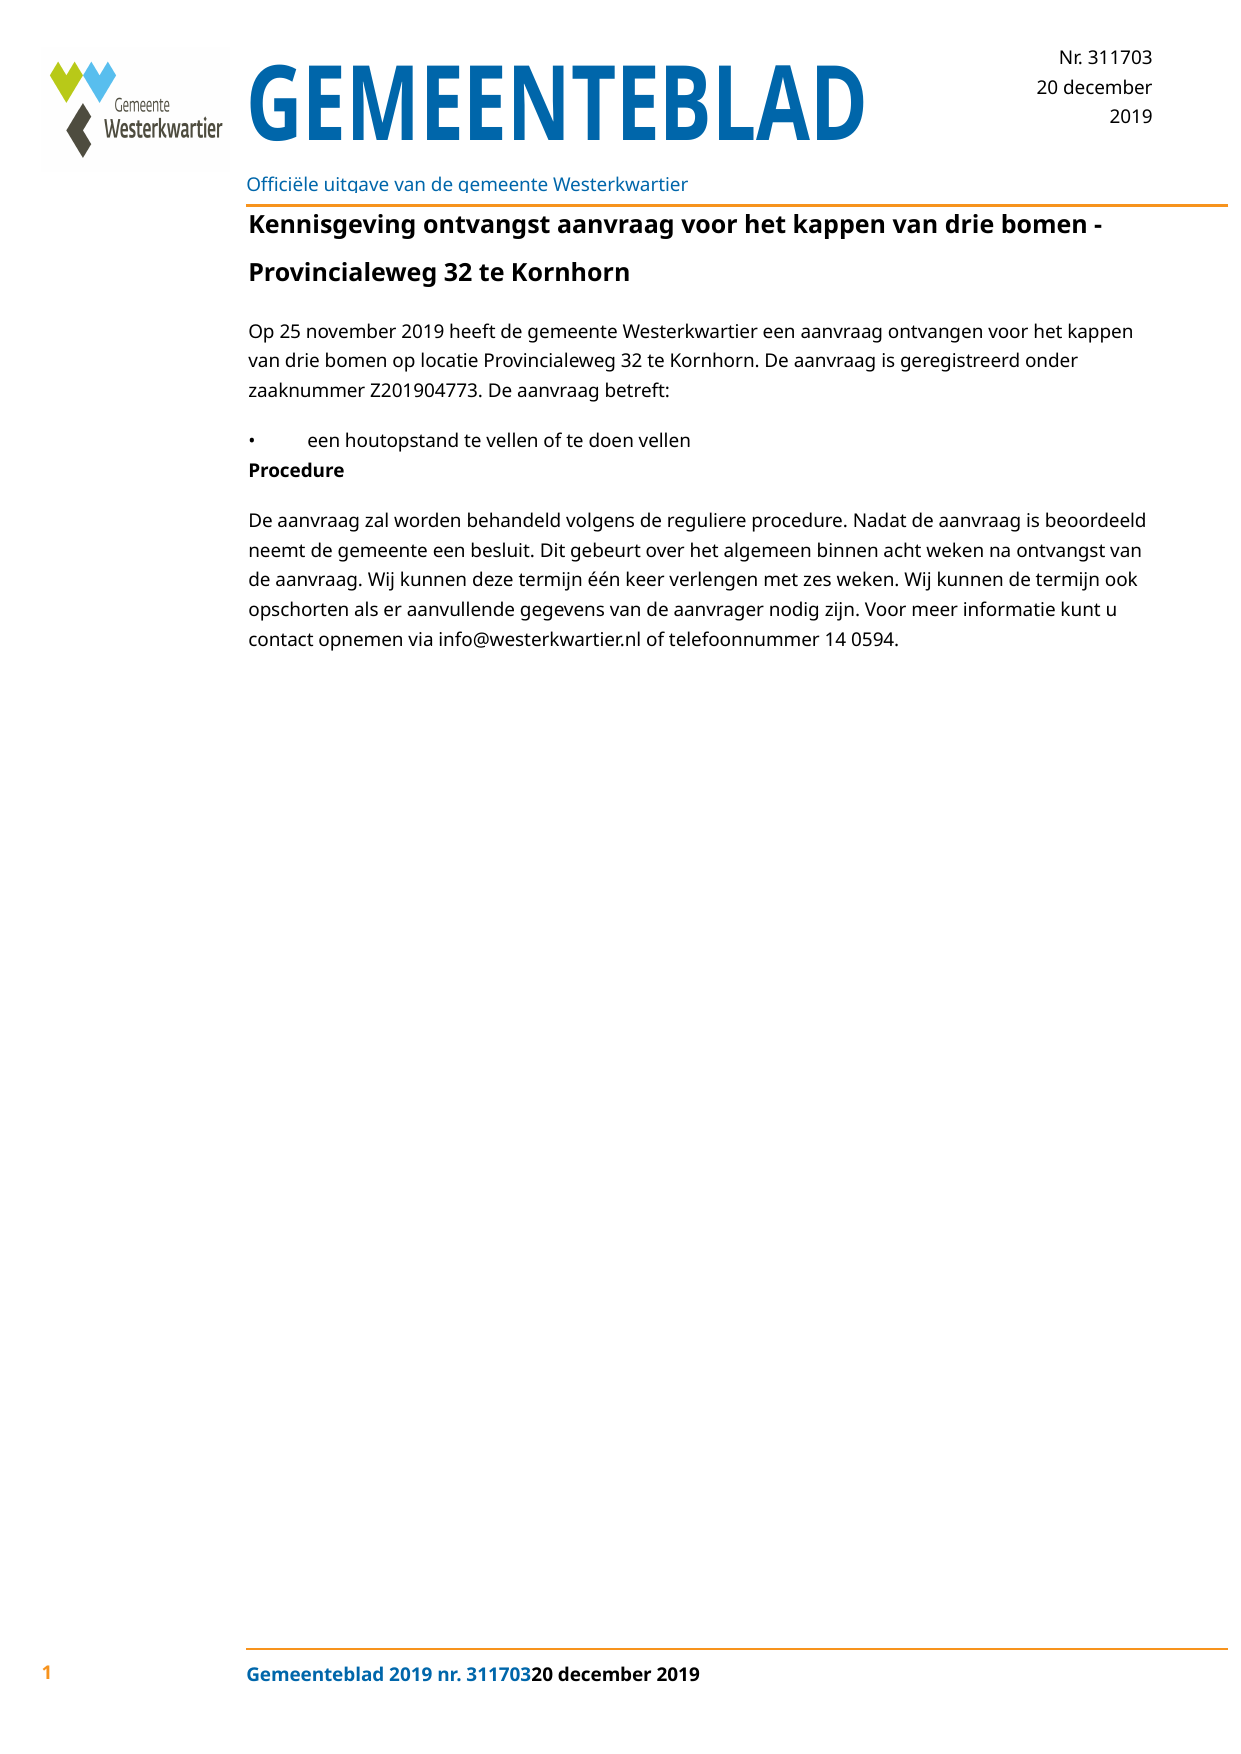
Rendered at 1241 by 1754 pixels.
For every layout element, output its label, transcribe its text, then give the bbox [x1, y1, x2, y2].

text Kennisgeving ontvangst aanvraag voor het kappen van drie bomen - Provincialeweg 32 te Kornhorn [248, 207, 1152, 288]
text De aanvraag zal worden behandeld volgens de reguliere procedure. Nadat de aanvraag is beoordeeld neemt de gemeente een besluit. Dit gebeurt over het algemeen binnen acht weken na ontvangst van de aanvraag. Wij kunnen deze termijn één keer verlengen met zes weken. Wij kunnen de termijn ook opschorten als er aanvullende gegevens van de aanvrager nodig zijn. Voor meer informatie kunt u contact opnemen via info@westerkwartier.nl of telefoonnummer 14 0594. [248, 507, 1152, 652]
list een houtopstand te vellen of te doen vellen [248, 427, 1152, 453]
text Procedure [248, 457, 1152, 483]
text Op 25 november 2019 heeft de gemeente Westerkwartier een aanvraag ontvangen voor het kappen van drie bomen op locatie Provincialeweg 32 te Kornhorn. De aanvraag is geregistreerd onder zaaknummer Z201904773. De aanvraag betreft: [248, 318, 1152, 403]
picture [41, 47, 231, 172]
